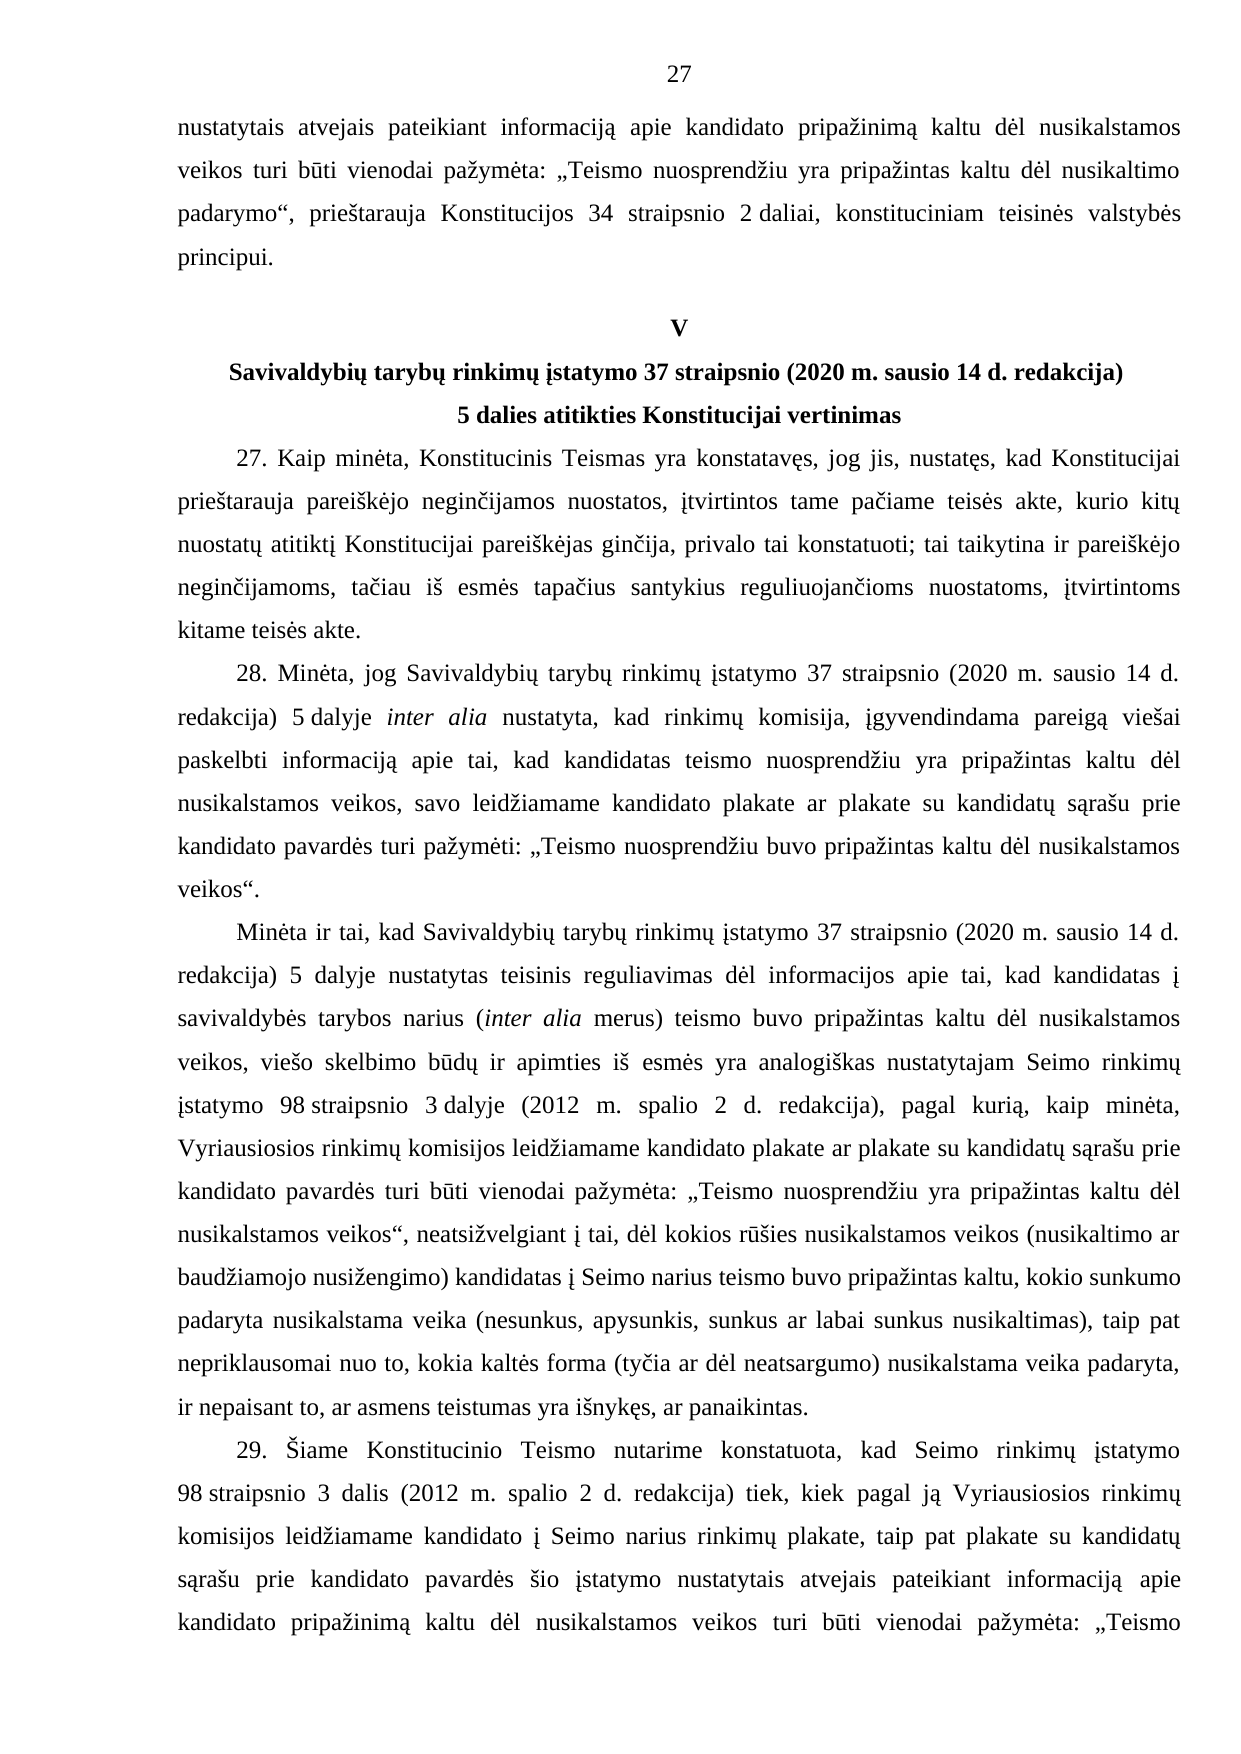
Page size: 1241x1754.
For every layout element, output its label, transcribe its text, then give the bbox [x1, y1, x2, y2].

text 29. Šiame Konstitucinio Teismo nutarime konstatuota, kad Seimo rinkimų įstatymo 98 straipsnio 3 dalis (2012 m. spalio 2 d. redakcija) tiek, kiek pagal ją Vyriausiosios rinkimų komisijos leidžiamame kandidato į Seimo narius rinkimų plakate, taip pat plakate su kandidatų sąrašu prie kandidato pavardės šio įstatymo nustatytais atvejais pateikiant informaciją apie kandidato pripažinimą kaltu dėl nusikalstamos veikos turi būti vienodai pažymėta: „Teismo [177, 1435, 1181, 1636]
text Minėta ir tai, kad Savivaldybių tarybų rinkimų įstatymo 37 straipsnio (2020 m. sausio 14 d. redakcija) 5 dalyje nustatytas teisinis reguliavimas dėl informacijos apie tai, kad kandidatas į savivaldybės tarybos narius (inter alia merus) teismo buvo pripažintas kaltu dėl nusikalstamos veikos, viešo skelbimo būdų ir apimties iš esmės yra analogiškas nustatytajam Seimo rinkimų įstatymo 98 straipsnio 3 dalyje (2012 m. spalio 2 d. redakcija), pagal kurią, kaip minėta, Vyriausiosios rinkimų komisijos leidžiamame kandidato plakate ar plakate su kandidatų sąrašu prie kandidato pavardės turi būti vienodai pažymėta: „Teismo nuosprendžiu yra pripažintas kaltu dėl nusikalstamos veikos“, neatsižvelgiant į tai, dėl kokios rūšies nusikalstamos veikos (nusikaltimo ar baudžiamojo nusižengimo) kandidatas į Seimo narius teismo buvo pripažintas kaltu, kokio sunkumo padaryta nusikalstama veika (nesunkus, apysunkis, sunkus ar labai sunkus nusikaltimas), taip pat nepriklausomai nuo to, kokia kaltės forma (tyčia ar dėl neatsargumo) nusikalstama veika padaryta, ir nepaisant to, ar asmens teistumas yra išnykęs, ar panaikintas. [177, 917, 1181, 1420]
text 28. Minėta, jog Savivaldybių tarybų rinkimų įstatymo 37 straipsnio (2020 m. sausio 14 d. redakcija) 5 dalyje inter alia nustatyta, kad rinkimų komisija, įgyvendindama pareigą viešai paskelbti informaciją apie tai, kad kandidatas teismo nuosprendžiu yra pripažintas kaltu dėl nusikalstamos veikos, savo leidžiamame kandidato plakate ar plakate su kandidatų sąrašu prie kandidato pavardės turi pažymėti: „Teismo nuosprendžiu buvo pripažintas kaltu dėl nusikalstamos veikos“. [177, 658, 1181, 903]
text nustatytais atvejais pateikiant informaciją apie kandidato pripažinimą kaltu dėl nusikalstamos veikos turi būti vienodai pažymėta: „Teismo nuosprendžiu yra pripažintas kaltu dėl nusikaltimo padarymo“, prieštarauja Konstitucijos 34 straipsnio 2 daliai, konstituciniam teisinės valstybės principui. [177, 112, 1181, 270]
text 27. Kaip minėta, Konstitucinis Teismas yra konstatavęs, jog jis, nustatęs, kad Konstitucijai prieštarauja pareiškėjo neginčijamos nuostatos, įtvirtintos tame pačiame teisės akte, kurio kitų nuostatų atitiktį Konstitucijai pareiškėjas ginčija, privalo tai konstatuoti; tai taikytina ir pareiškėjo neginčijamoms, tačiau iš esmės tapačius santykius reguliuojančioms nuostatoms, įtvirtintoms kitame teisės akte. [177, 443, 1181, 644]
text Savivaldybių tarybų rinkimų įstatymo 37 straipsnio (2020 m. sausio 14 d. redakcija) 5 dalies atitikties Konstitucijai vertinimas [177, 357, 1181, 428]
text V [177, 313, 1181, 342]
